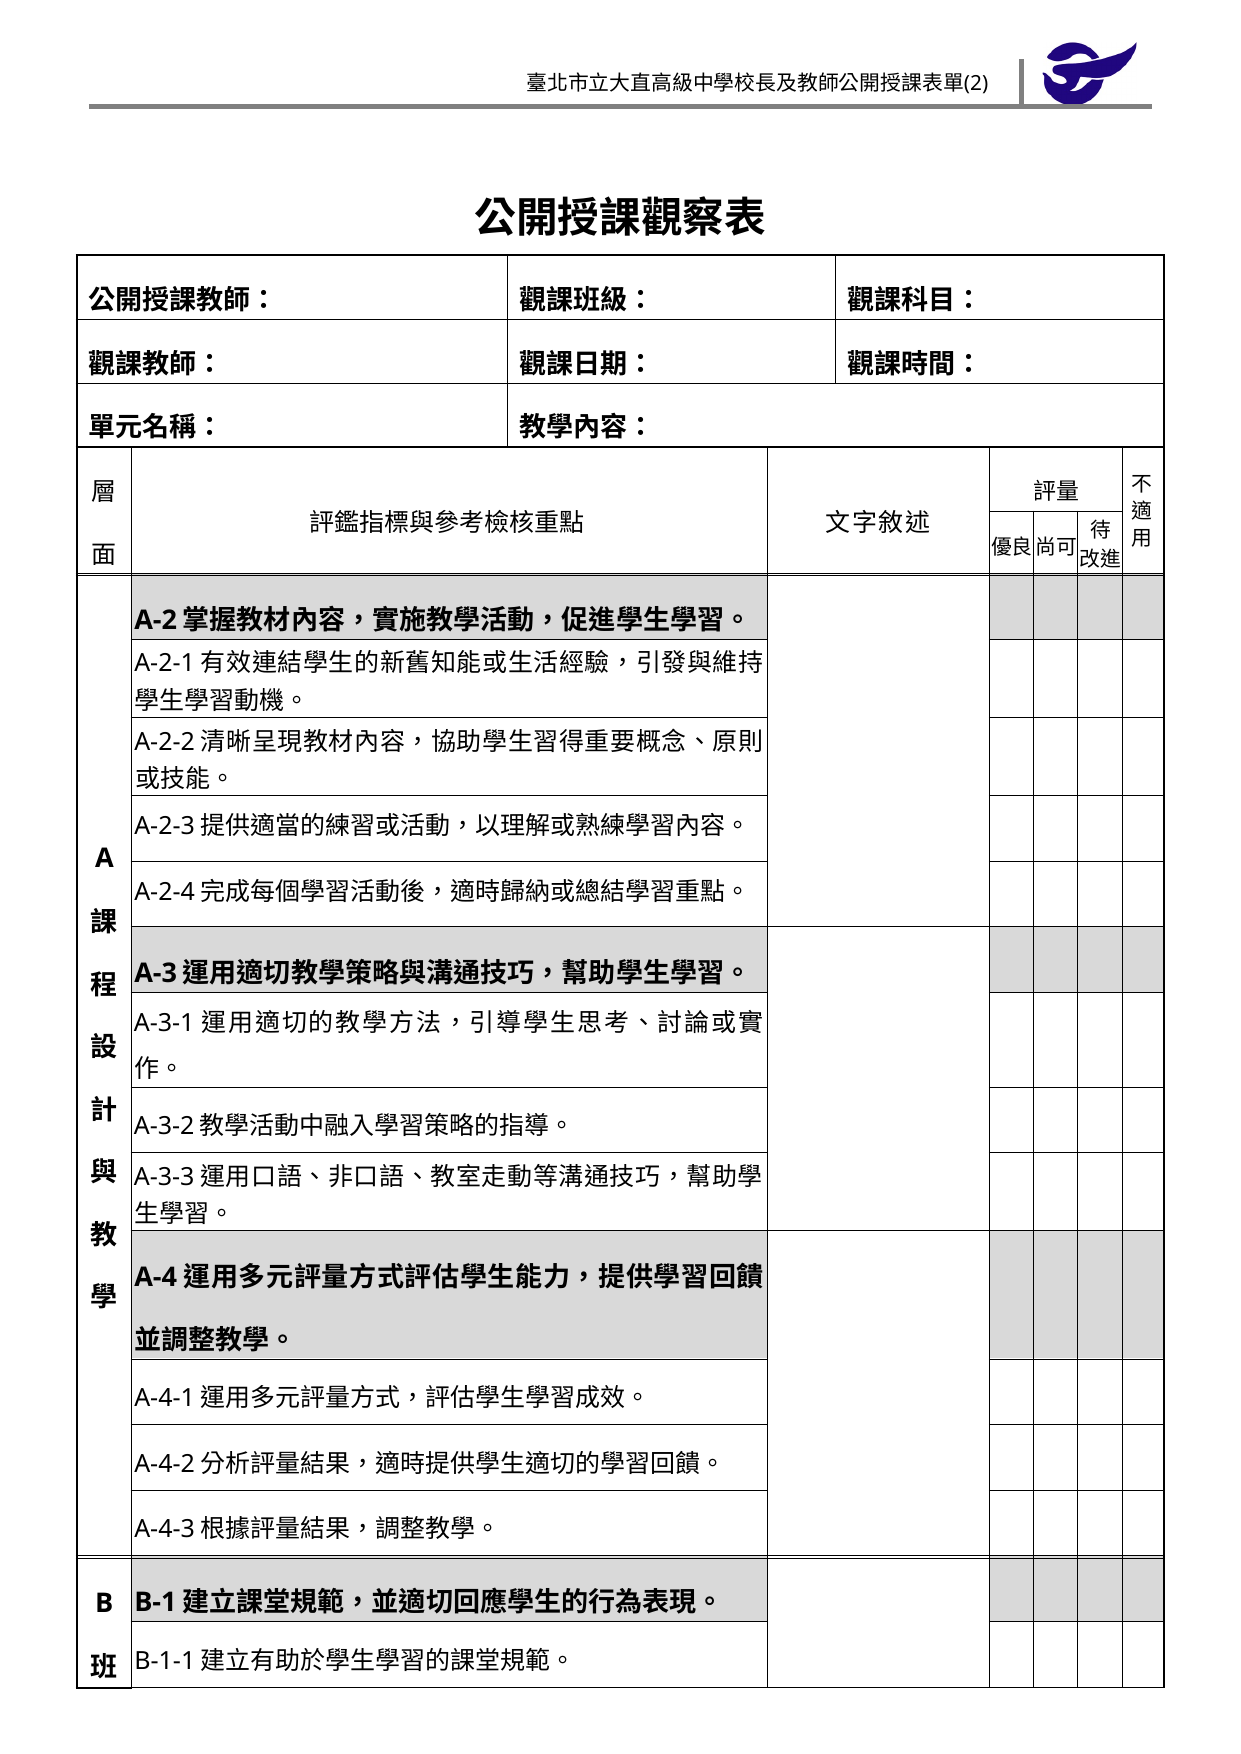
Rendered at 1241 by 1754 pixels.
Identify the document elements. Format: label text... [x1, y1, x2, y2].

table_cell [1078, 1622, 1122, 1687]
table_header 公開授課教師： [78, 256, 507, 319]
table_cell [1034, 1559, 1077, 1621]
table_cell [990, 1622, 1033, 1687]
table_cell [1078, 576, 1122, 639]
table_cell [990, 1491, 1033, 1555]
table_cell [768, 576, 989, 926]
table_cell [990, 862, 1033, 926]
table_cell [1078, 1491, 1122, 1555]
table_header 觀課科目： [836, 256, 1163, 319]
table_cell 單元名稱： [78, 384, 507, 446]
table_cell [1034, 718, 1077, 795]
table_cell [990, 640, 1033, 717]
table_cell [1034, 1231, 1077, 1358]
table_cell [1078, 993, 1122, 1087]
table_cell 尚可 [1034, 512, 1077, 573]
table_cell [990, 576, 1033, 639]
subtitle 公開授課觀察表 [89, 173, 1152, 236]
table_cell [1078, 1231, 1122, 1358]
table_cell [1123, 718, 1163, 795]
table_cell [1123, 1559, 1163, 1621]
table_cell A-2-3提供適當的練習或活動，以理解或熟練學習內容。 [132, 796, 767, 861]
table_cell 觀課時間： [836, 320, 1163, 382]
table_cell A-3-2教學活動中融入學習策略的指導。 [132, 1088, 767, 1152]
table_cell [1034, 1088, 1077, 1152]
table_cell [990, 1425, 1033, 1490]
table_cell A-4運用多元評量方式評估學生能力，提供學習回饋並調整教學。 [132, 1231, 767, 1358]
table_cell A-2-4完成每個學習活動後，適時歸納或總結學習重點。 [132, 862, 767, 926]
table_cell 評鑑指標與參考檢核重點 [132, 448, 767, 573]
table_cell [1123, 640, 1163, 717]
table_cell [990, 1231, 1033, 1358]
table_cell [1034, 1622, 1077, 1687]
table_cell B 班 級 經 營 與 輔 導 [78, 1559, 131, 1687]
table_cell [1034, 1491, 1077, 1555]
table_cell [1123, 1088, 1163, 1152]
table_cell [1078, 1559, 1122, 1621]
table_cell [1078, 862, 1122, 926]
table_cell A-4-1運用多元評量方式，評估學生學習成效。 [132, 1360, 767, 1424]
table_cell [1034, 1153, 1077, 1230]
table_cell [990, 1153, 1033, 1230]
table_cell [1034, 640, 1077, 717]
table_cell B-1-1建立有助於學生學習的課堂規範。 [132, 1622, 767, 1687]
table_cell B-1建立課堂規範，並適切回應學生的行為表現。 [132, 1559, 767, 1621]
table_cell 不 適 用 [1123, 448, 1163, 573]
table_cell [1123, 993, 1163, 1087]
table_cell [1123, 1622, 1163, 1687]
table_cell [990, 1360, 1033, 1424]
table_cell 優良 [990, 512, 1033, 573]
table_cell [990, 1088, 1033, 1152]
table_cell A-2掌握教材內容，實施教學活動，促進學生學習。 [132, 576, 767, 639]
table_cell [1034, 1360, 1077, 1424]
table_cell A-3-3運用口語、非口語、教室走動等溝通技巧，幫助學生學習。 [132, 1153, 767, 1230]
table_cell A-3運用適切教學策略與溝通技巧，幫助學生學習。 [132, 927, 767, 992]
table_cell [1034, 1425, 1077, 1490]
table_cell [1123, 1491, 1163, 1555]
table_cell [1078, 1360, 1122, 1424]
table_cell [1123, 1231, 1163, 1358]
table_cell [1078, 927, 1122, 992]
table_cell [768, 1231, 989, 1555]
table_cell [990, 1559, 1033, 1621]
table_cell [1123, 1360, 1163, 1424]
table_cell [1078, 796, 1122, 861]
table_cell 觀課日期： [508, 320, 835, 382]
table_cell [990, 718, 1033, 795]
table_cell [768, 1559, 989, 1687]
table_cell [990, 927, 1033, 992]
table_cell [1078, 1088, 1122, 1152]
table_cell 觀課教師： [78, 320, 507, 382]
table_cell [768, 927, 989, 1230]
table_cell 文 字 敘 述 [768, 448, 989, 573]
table_cell 待 改進 [1078, 512, 1122, 573]
table_cell 評量 [990, 448, 1122, 511]
table_cell A-4-3根據評量結果，調整教學。 [132, 1491, 767, 1555]
table_cell A 課 程 設 計 與 教 學 [78, 576, 131, 1555]
table_cell A-2-1有效連結學生的新舊知能或生活經驗，引發與維持學生學習動機。 [132, 640, 767, 717]
table_cell [1078, 1153, 1122, 1230]
table_cell [1034, 927, 1077, 992]
table_cell A-4-2分析評量結果，適時提供學生適切的學習回饋。 [132, 1425, 767, 1490]
table_cell 層 面 [78, 448, 131, 573]
table_cell [1078, 718, 1122, 795]
table_cell [1123, 1153, 1163, 1230]
table_cell A-3-1運用適切的教學方法，引導學生思考、討論或實作。 [132, 993, 767, 1087]
table_cell 教學內容： [508, 384, 1163, 446]
table_cell A-2-2清晰呈現教材內容，協助學生習得重要概念、原則或技能。 [132, 718, 767, 795]
table_header 觀課班級： [508, 256, 835, 319]
table_cell [1123, 927, 1163, 992]
table_cell [1078, 640, 1122, 717]
table_cell [1034, 796, 1077, 861]
table_cell [1034, 576, 1077, 639]
table_cell [990, 796, 1033, 861]
table_cell [1034, 862, 1077, 926]
table_cell [1078, 1425, 1122, 1490]
table_cell [1123, 862, 1163, 926]
table_cell [990, 993, 1033, 1087]
table_cell [1123, 796, 1163, 861]
table_cell [1123, 1425, 1163, 1490]
table_cell [1123, 576, 1163, 639]
table_cell [1034, 993, 1077, 1087]
